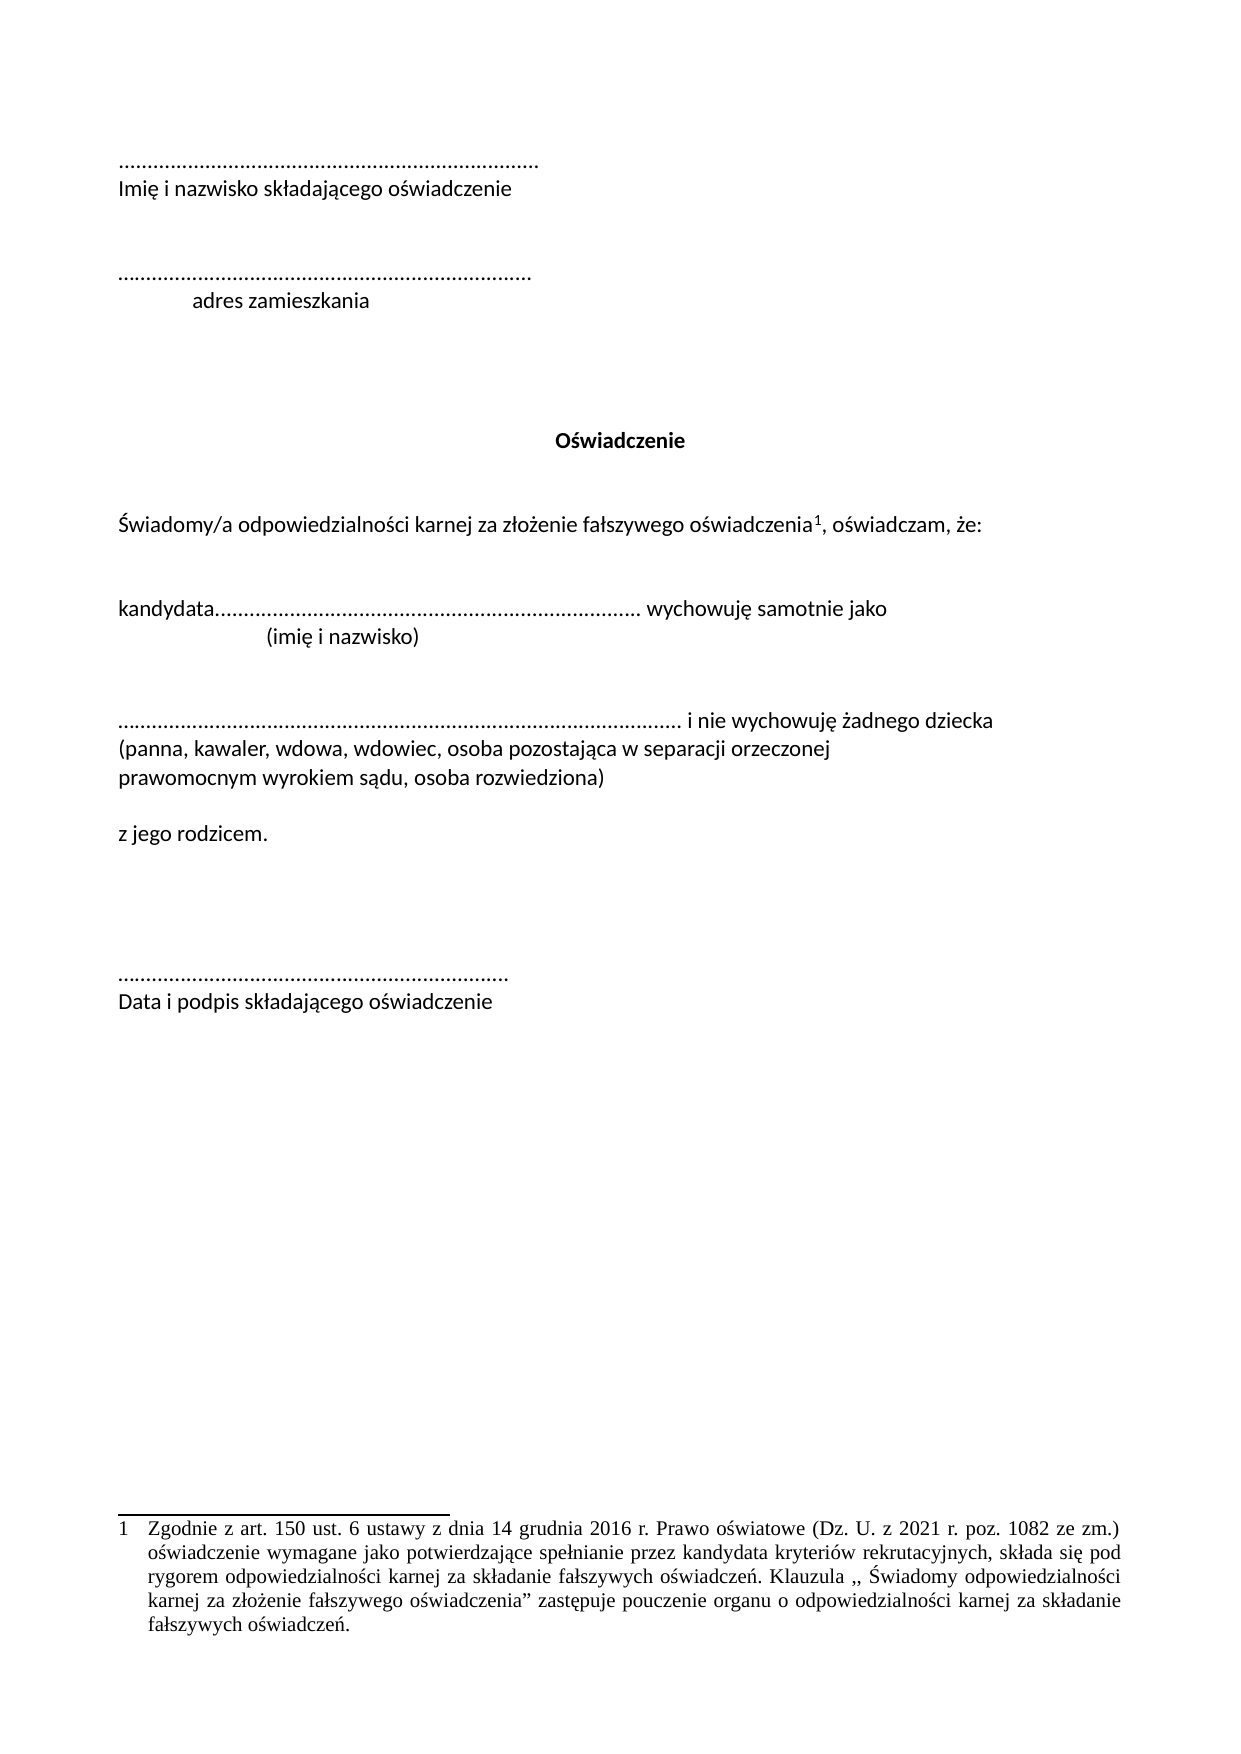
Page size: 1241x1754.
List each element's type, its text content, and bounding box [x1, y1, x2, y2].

text Zgodnie z art. 150 ust. 6 ustawy z dnia 14 grudnia 2016 r. Prawo oświatowe (Dz. U. z 2021 r. poz. 1082 ze zm.) oświadczenie wymagane jako potwierdzające spełnianie przez kandydata kryteriów rekrutacyjnych, składa się pod rygorem odpowiedzialności karnej za składanie fałszywych oświadczeń. Klauzula ,, Świadomy odpowiedzialności karnej za złożenie fałszywego oświadczenia” zastępuje pouczenie organu o odpowiedzialności karnej za składanie fałszywych oświadczeń. [118, 1516, 1122, 1636]
text adres zamieszkania [118, 286, 1122, 314]
text Oświadczenie [118, 426, 1122, 454]
text ......................................................................... [118, 146, 1122, 174]
text …................................................................. [118, 959, 1122, 987]
text …............................................................................................... i nie wychowuję żadnego dziecka [118, 707, 1122, 734]
text Świadomy/a odpowiedzialności karnej za złożenie fałszywego oświadczenia, oświadczam, że: [118, 510, 1122, 538]
text prawomocnym wyrokiem sądu, osoba rozwiedziona) [118, 763, 1122, 791]
text z jego rodzicem. [118, 819, 1122, 847]
text …..................................................................... [118, 258, 1122, 286]
text (panna, kawaler, wdowa, wdowiec, osoba pozostająca w separacji orzeczonej [118, 734, 1122, 763]
text Data i podpis składającego oświadczenie [118, 987, 1122, 1015]
text Imię i nazwisko składającego oświadczenie [118, 174, 1122, 202]
text kandydata.......................................................................... wychowuję samotnie jako [118, 594, 1122, 622]
text (imię i nazwisko) [118, 622, 1122, 651]
